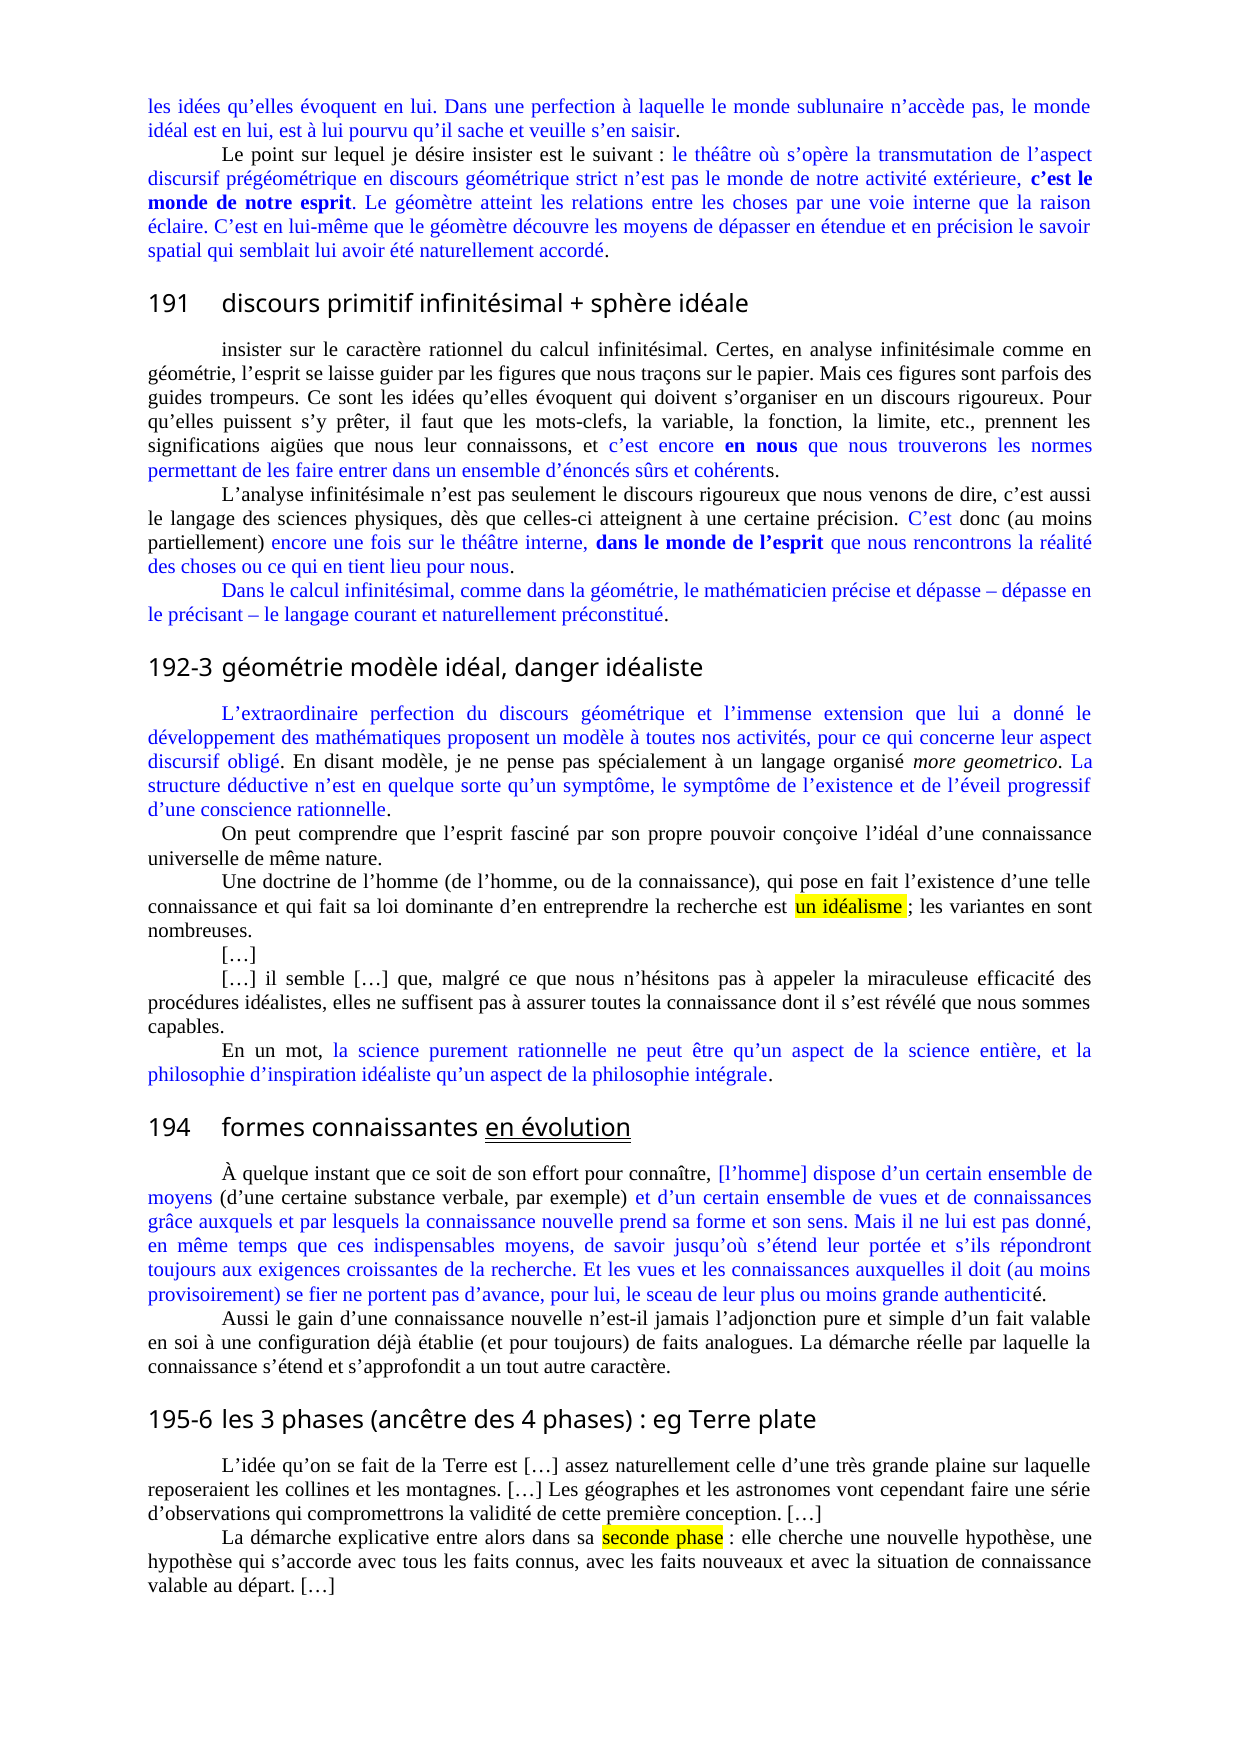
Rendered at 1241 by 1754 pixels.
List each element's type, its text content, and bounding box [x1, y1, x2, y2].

text L’analyse infinitésimale n’est pas seulement le discours rigoureux que nous venons de dire, c’est aussi le langage des sciences physiques, dès que celles-ci atteignent à une certaine précision. C’est donc (au moins partiellement) encore une fois sur le théâtre interne, dans le monde de l’esprit que nous rencontrons la réalité des choses ou ce qui en tient lieu pour nous. [148, 482, 1093, 578]
text À quelque instant que ce soit de son effort pour connaître, [l’homme] dispose d’un certain ensemble de moyens (d’une certaine substance verbale, par exemple) et d’un certain ensemble de vues et de connaissances grâce auxquels et par lesquels la connaissance nouvelle prend sa forme et son sens. Mais il ne lui est pas donné, en même temps que ces indispensables moyens, de savoir jusqu’où s’étend leur portée et s’ils répondront toujours aux exigences croissantes de la recherche. Et les vues et les connaissances auxquelles il doit (au moins provisoirement) se fier ne portent pas d’avance, pour lui, le sceau de leur plus ou moins grande authenticité. [148, 1161, 1093, 1306]
text Une doctrine de l’homme (de l’homme, ou de la connaissance), qui pose en fait l’existence d’une telle connaissance et qui fait sa loi dominante d’en entreprendre la recherche est un idéalisme ; les variantes en sont nombreuses. [148, 869, 1093, 942]
text En un mot, la science purement rationnelle ne peut être qu’un aspect de la science entière, et la philosophie d’inspiration idéaliste qu’un aspect de la philosophie intégrale. [148, 1038, 1093, 1086]
text L’idée qu’on se fait de la Terre est […] assez naturellement celle d’une très grande plaine sur laquelle reposeraient les collines et les montagnes. […] Les géographes et les astronomes vont cependant faire une série d’observations qui compromettrons la validité de cette première conception. […] [148, 1453, 1093, 1525]
text […] il semble […] que, malgré ce que nous n’hésitons pas à appeler la miraculeuse efficacité des procédures idéalistes, elles ne suffisent pas à assurer toutes la connaissance dont il s’est révélé que nous sommes capables. [148, 966, 1093, 1038]
text La démarche explicative entre alors dans sa seconde phase : elle cherche une nouvelle hypothèse, une hypothèse qui s’accorde avec tous les faits connus, avec les faits nouveaux et avec la situation de connaissance valable au départ. […] [148, 1525, 1093, 1597]
text insister sur le caractère rationnel du calcul infinitésimal. Certes, en analyse infinitésimale comme en géométrie, l’esprit se laisse guider par les figures que nous traçons sur le papier. Mais ces figures sont parfois des guides trompeurs. Ce sont les idées qu’elles évoquent qui doivent s’organiser en un discours rigoureux. Pour qu’elles puissent s’y prêter, il faut que les mots-clefs, la variable, la fonction, la limite, etc., prennent les significations aigües que nous leur connaissons, et c’est encore en nous que nous trouverons les normes permettant de les faire entrer dans un ensemble d’énoncés sûrs et cohérents. [148, 337, 1093, 482]
text les idées qu’elles évoquent en lui. Dans une perfection à laquelle le monde sublunaire n’accède pas, le monde idéal est en lui, est à lui pourvu qu’il sache et veuille s’en saisir. [148, 94, 1093, 142]
text […] [148, 942, 1093, 966]
text Aussi le gain d’une connaissance nouvelle n’est-il jamais l’adjonction pure et simple d’un fait valable en soi à une configuration déjà établie (et pour toujours) de faits analogues. La démarche réelle par laquelle la connaissance s’étend et s’approfondit a un tout autre caractère. [148, 1306, 1093, 1378]
text Dans le calcul infinitésimal, comme dans la géométrie, le mathématicien précise et dépasse – dépasse en le précisant – le langage courant et naturellement préconstitué. [148, 578, 1093, 626]
text 195-6 les 3 phases (ancêtre des 4 phases) : eg Terre plate [148, 1402, 1093, 1436]
text L’extraordinaire perfection du discours géométrique et l’immense extension que lui a donné le développement des mathématiques proposent un modèle à toutes nos activités, pour ce qui concerne leur aspect discursif obligé. En disant modèle, je ne pense pas spécialement à un langage organisé more geometrico. La structure déductive n’est en quelque sorte qu’un symptôme, le symptôme de l’existence et de l’éveil progressif d’une conscience rationnelle. [148, 701, 1093, 821]
text 191 discours primitif infinitésimal + sphère idéale [148, 286, 1093, 320]
text 192-3 géométrie modèle idéal, danger idéaliste [148, 650, 1093, 684]
text Le point sur lequel je désire insister est le suivant : le théâtre où s’opère la transmutation de l’aspect discursif prégéométrique en discours géométrique strict n’est pas le monde de notre activité extérieure, c’est le monde de notre esprit. Le géomètre atteint les relations entre les choses par une voie interne que la raison éclaire. C’est en lui-même que le géomètre découvre les moyens de dépasser en étendue et en précision le savoir spatial qui semblait lui avoir été naturellement accordé. [148, 142, 1093, 262]
text 194 formes connaissantes en évolution [148, 1110, 1093, 1144]
text On peut comprendre que l’esprit fasciné par son propre pouvoir conçoive l’idéal d’une connaissance universelle de même nature. [148, 821, 1093, 869]
